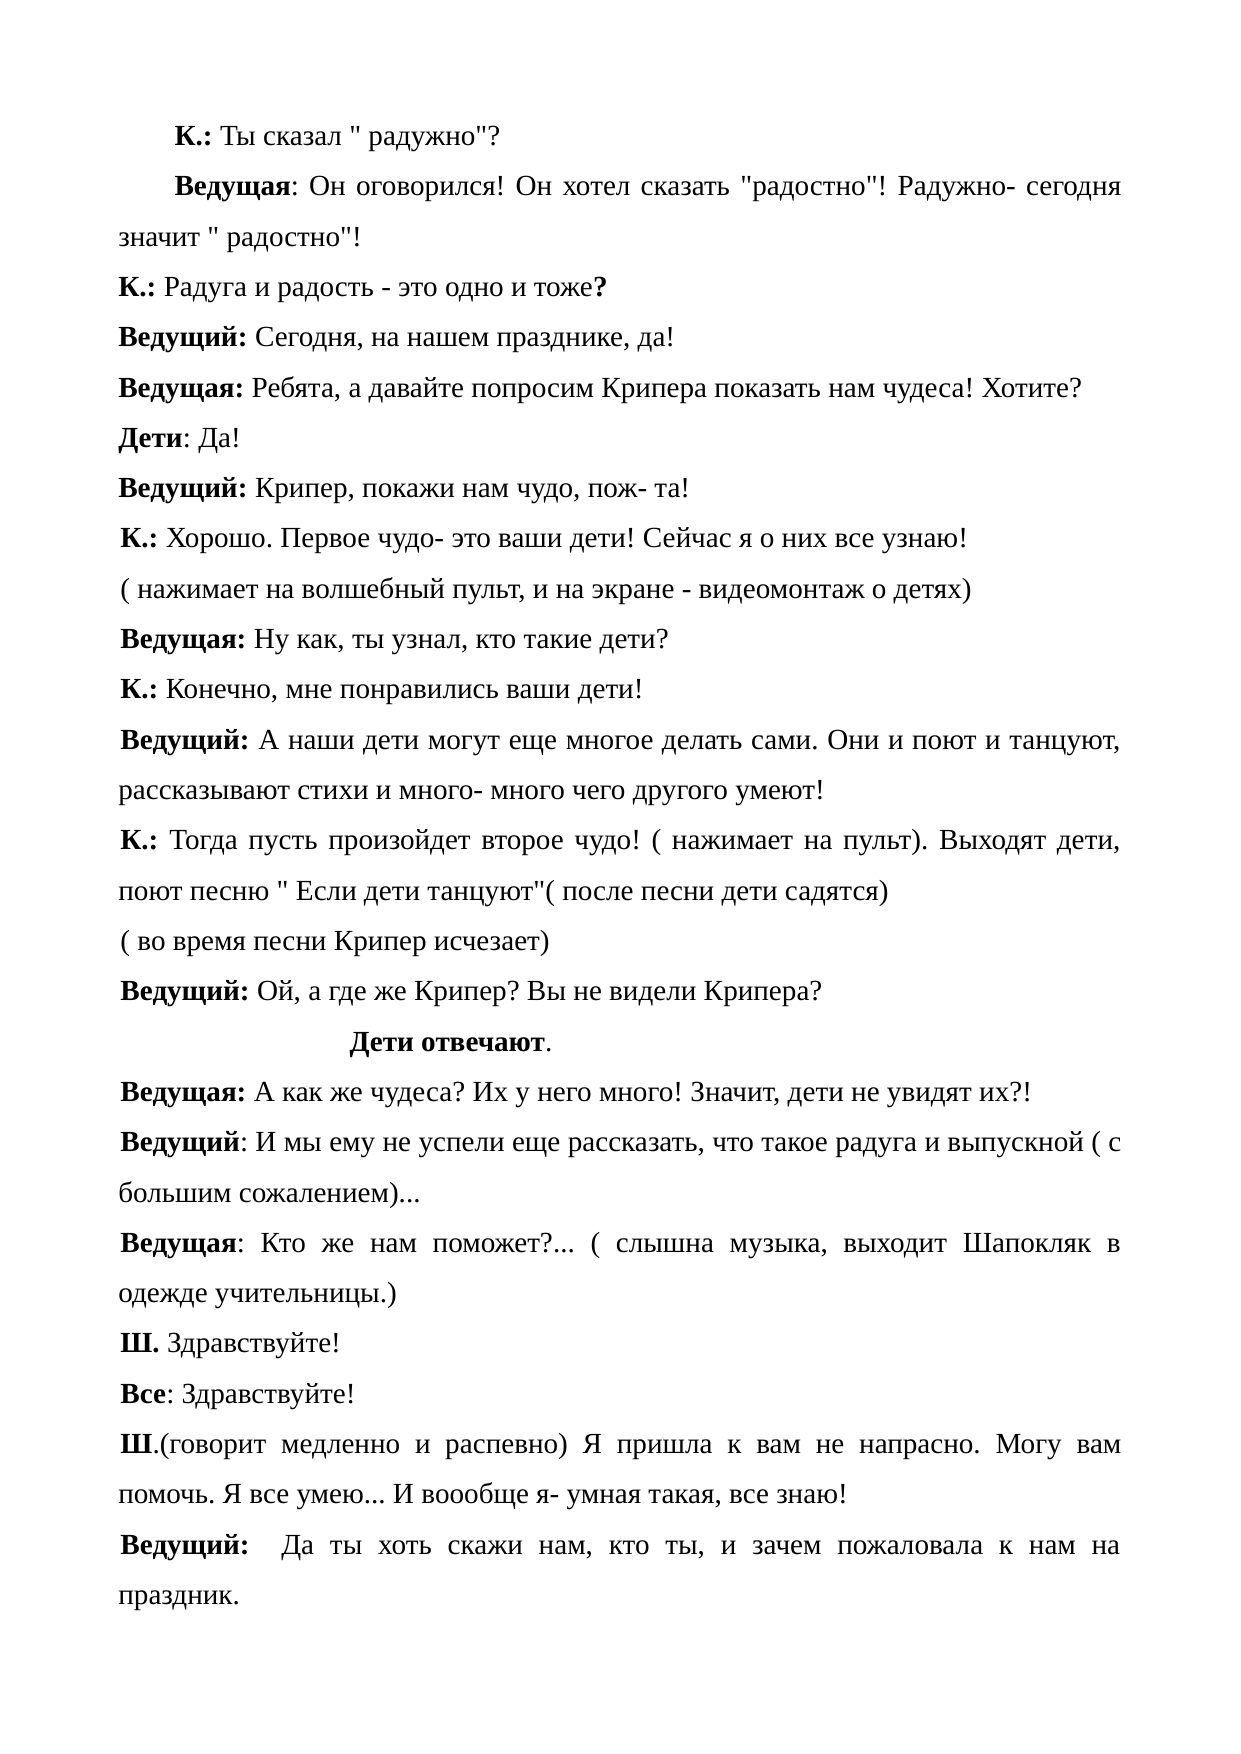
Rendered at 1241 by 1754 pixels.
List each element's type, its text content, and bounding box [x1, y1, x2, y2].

text К.: Радуга и радость - это одно и тоже? [118, 269, 1122, 303]
text Ведущий: Ой, а где же Крипер? Вы не видели Крипера? [118, 973, 1122, 1007]
text Ведущий: Сегодня, на нашем празднике, да! [118, 319, 1122, 353]
text Ведущий: А наши дети могут еще многое делать сами. Они и поют и танцуют, рассказывают стихи и много- много чего другого умеют! [118, 722, 1122, 806]
text Ведущий: Да ты хоть скажи нам, кто ты, и зачем пожаловала к нам на праздник. [118, 1527, 1122, 1611]
text Ш.(говорит медленно и распевно) Я пришла к вам не напрасно. Могу вам помочь. Я все умею... И воообще я- умная такая, все знаю! [118, 1426, 1122, 1510]
text Ведущий: И мы ему не успели еще рассказать, что такое радуга и выпускной ( с большим сожалением)... [118, 1124, 1122, 1208]
text Ведущая: Ну как, ты узнал, кто такие дети? [118, 621, 1122, 655]
text ( нажимает на волшебный пульт, и на экране - видеомонтаж о детях) [118, 571, 1122, 604]
text К.: Тогда пусть произойдет второе чудо! ( нажимает на пульт). Выходят дети, поют песню " Если дети танцуют"( после песни дети садятся) [118, 822, 1122, 906]
text Ведущая: Кто же нам поможет?... ( слышна музыка, выходит Шапокляк в одежде учительницы.) [118, 1225, 1122, 1309]
text К.: Ты сказал " радужно"? [118, 118, 1122, 152]
text Ш. Здравствуйте! [118, 1326, 1122, 1359]
text Ведущая: А как же чудеса? Их у него много! Значит, дети не увидят их?! [118, 1074, 1122, 1108]
text ( во время песни Крипер исчезает) [118, 923, 1122, 957]
text Ведущий: Крипер, покажи нам чудо, пож- та! [118, 470, 1122, 504]
text К.: Конечно, мне понравились ваши дети! [118, 672, 1122, 705]
text Дети: Да! [118, 420, 1122, 453]
text Дети отвечают. [118, 1024, 1122, 1057]
text Ведущая: Ребята, а давайте попросим Крипера показать нам чудеса! Хотите? [118, 370, 1122, 403]
text Все: Здравствуйте! [118, 1376, 1122, 1409]
text Ведущая: Он оговорился! Он хотел сказать "радостно"! Радужно- сегодня значит " радостно"! [118, 168, 1122, 252]
text К.: Хорошо. Первое чудо- это ваши дети! Сейчас я о них все узнаю! [118, 521, 1122, 554]
